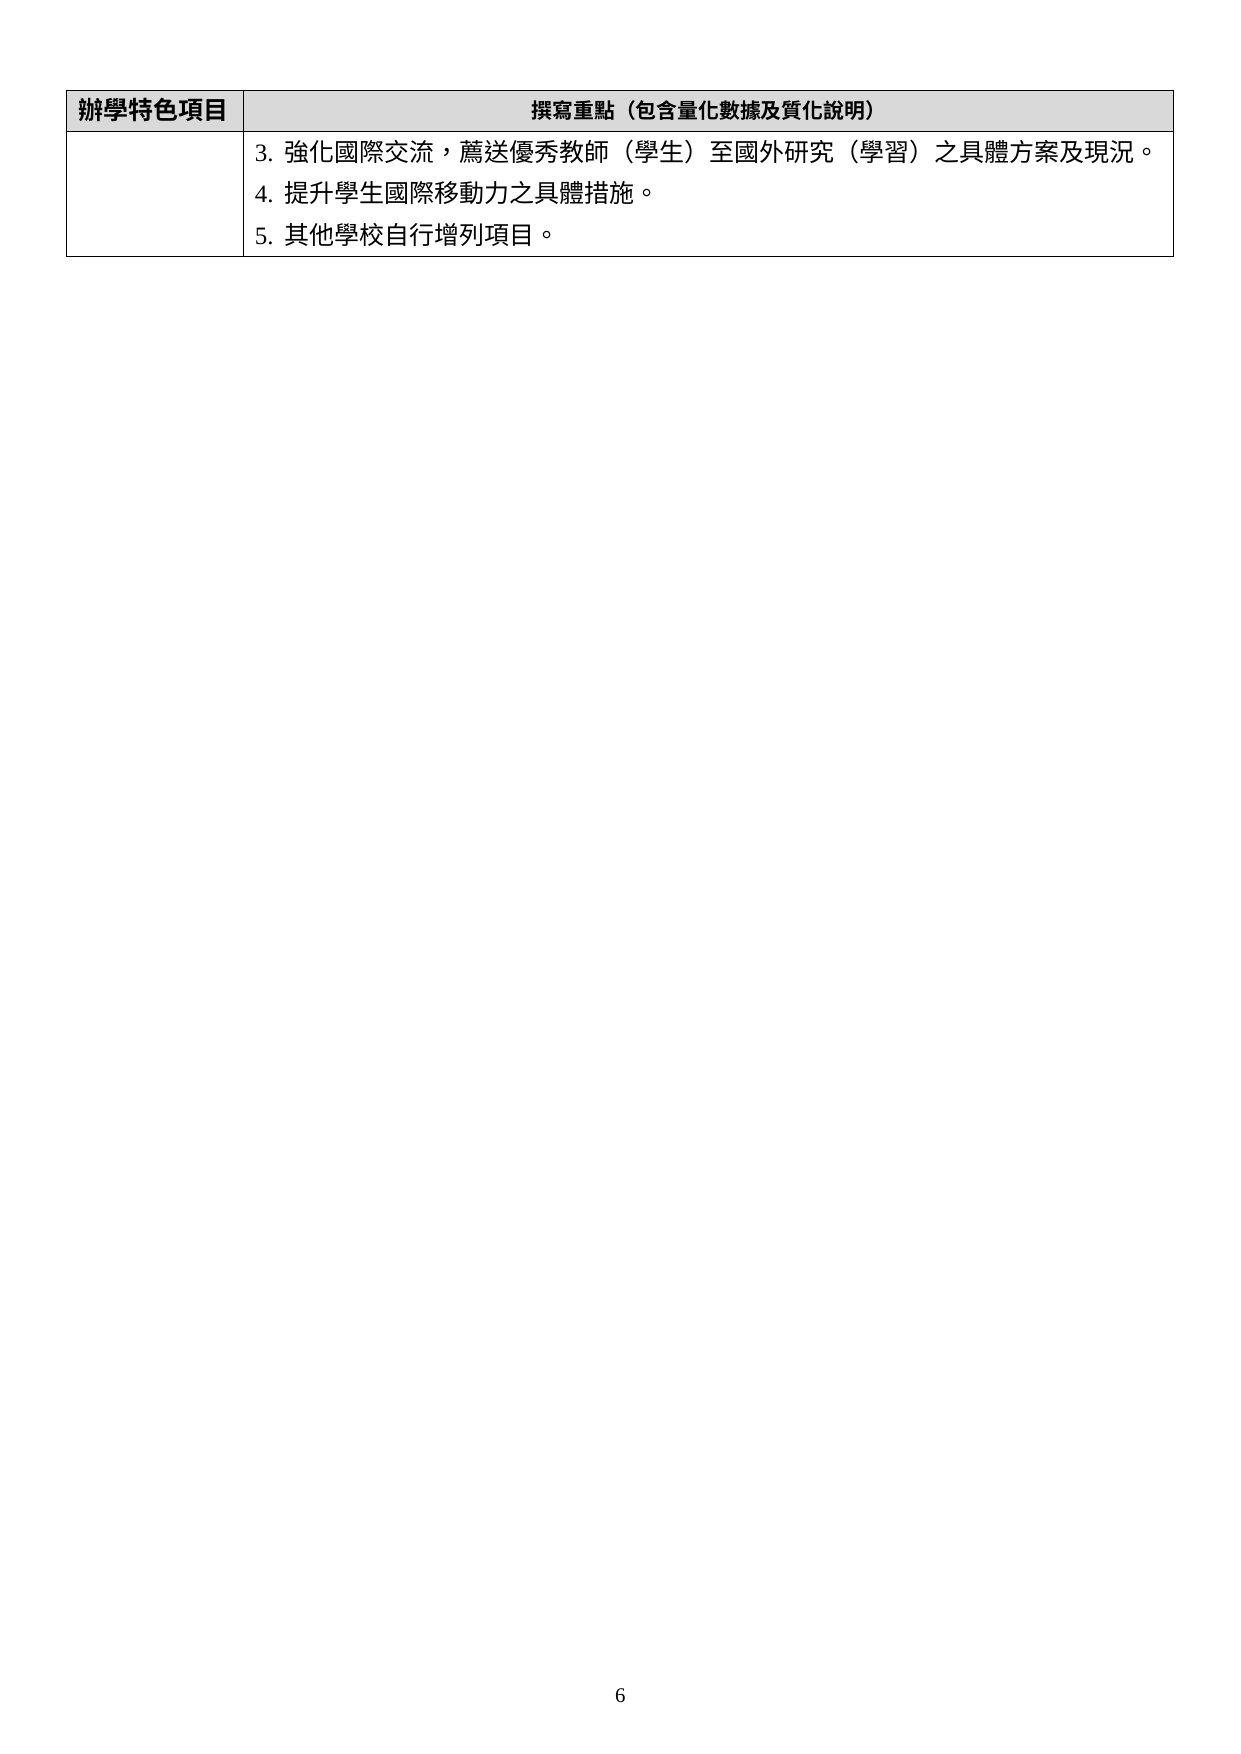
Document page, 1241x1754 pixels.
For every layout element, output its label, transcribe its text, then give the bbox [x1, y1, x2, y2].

table_cell [67, 132, 243, 256]
table_header 撰寫重點（包含量化數據及質化說明） [244, 91, 1173, 131]
table_cell 外籍學生招收及輔導機制。 辦理國際學術交流及學術合作活動，或與境外大學實質交流合作或學術研究情形。 強化國際交流，薦送優秀教師（學生）至國外研究（學習）之具體方案及現況。 提升學生國際移動力之具體措施。 其他學校自行增列項目。 [244, 132, 1173, 256]
table_header 辦學特色項目 [67, 91, 243, 131]
